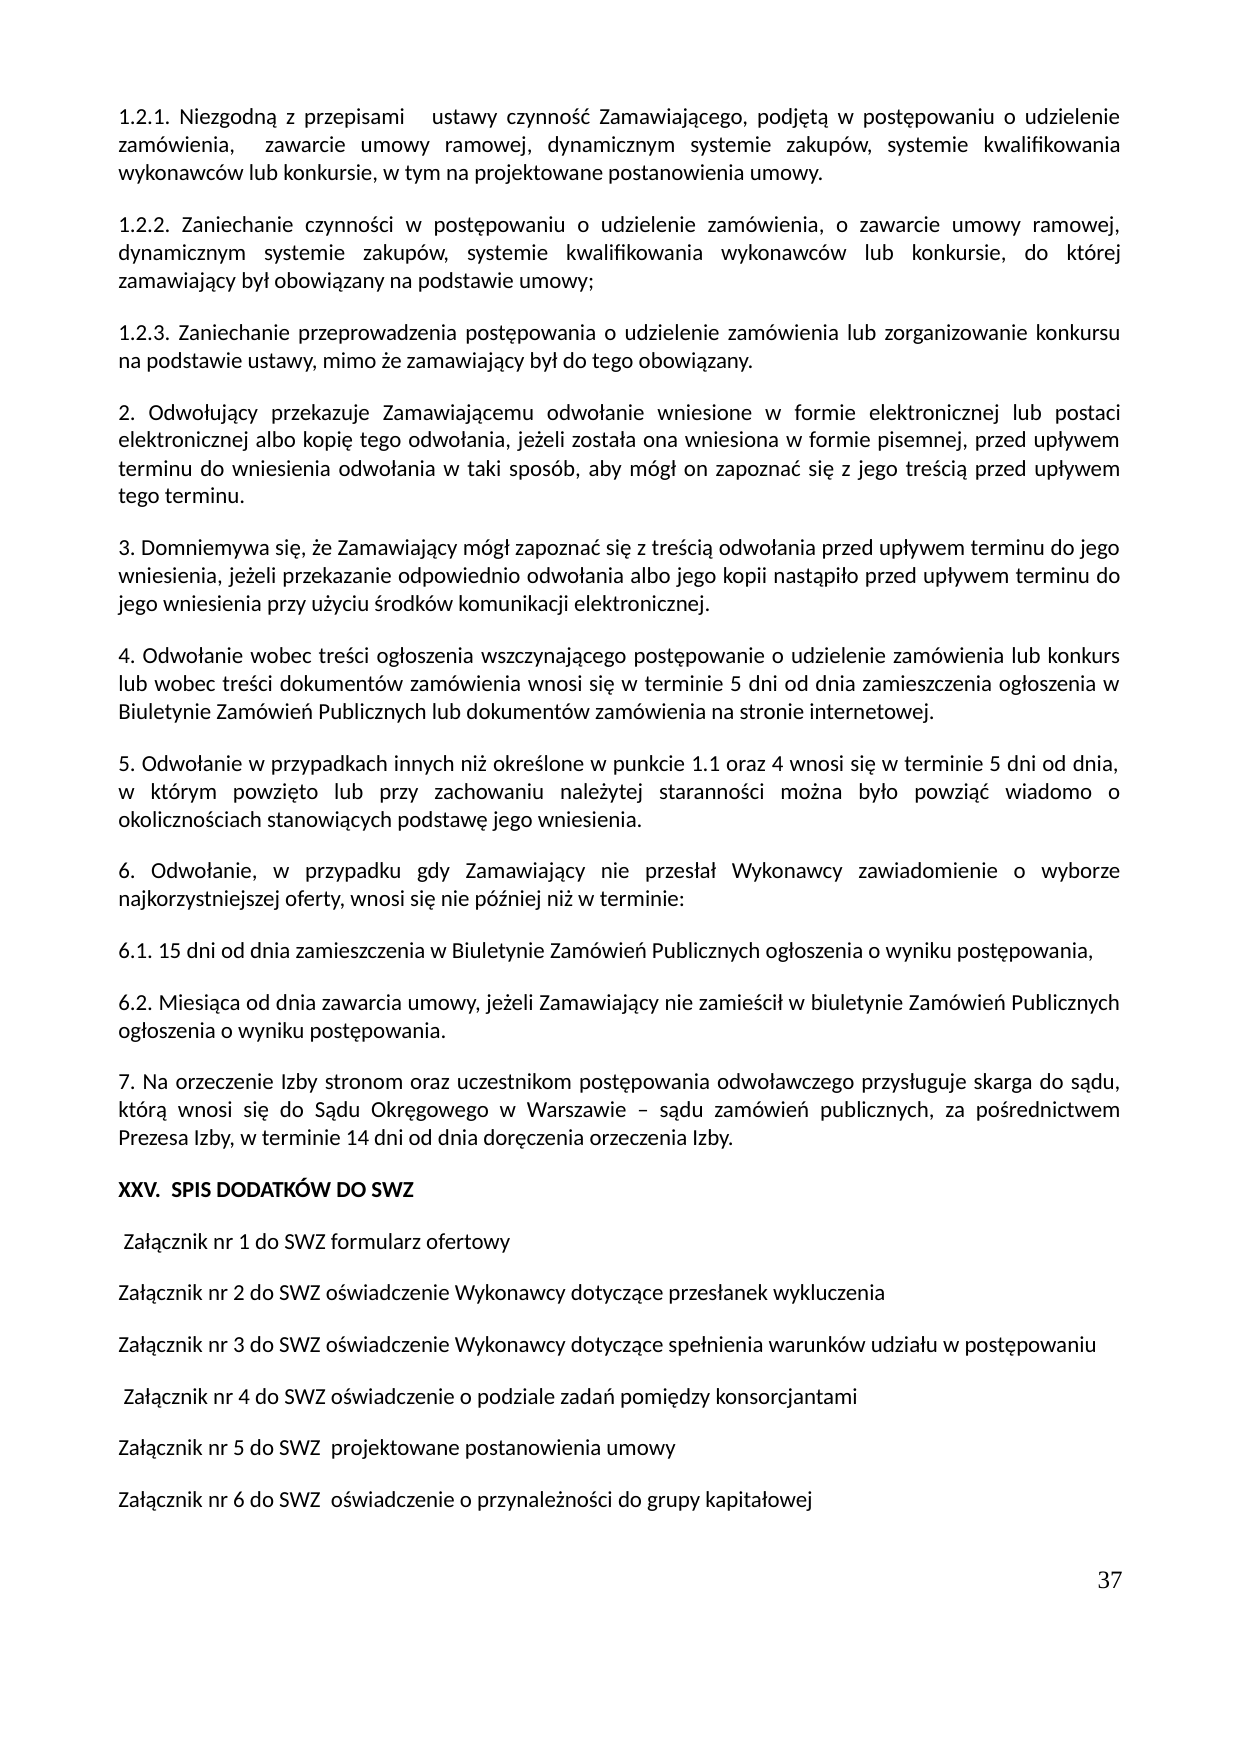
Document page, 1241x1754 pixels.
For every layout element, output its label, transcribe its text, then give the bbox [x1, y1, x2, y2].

text Załącznik nr 3 do SWZ oświadczenie Wykonawcy dotyczące spełnienia warunków udziału w postępowaniu [118, 1330, 1122, 1358]
text Załącznik nr 1 do SWZ formularz ofertowy [118, 1227, 1122, 1255]
text 1.2.2. Zaniechanie czynności w postępowaniu o udzielenie zamówienia, o zawarcie umowy ramowej, dynamicznym systemie zakupów, systemie kwalifikowania wykonawców lub konkursie, do której zamawiający był obowiązany na podstawie umowy; [118, 210, 1122, 294]
text 6.2. Miesiąca od dnia zawarcia umowy, jeżeli Zamawiający nie zamieścił w biuletynie Zamówień Publicznych ogłoszenia o wyniku postępowania. [118, 988, 1122, 1044]
text 1.2.1. Niezgodną z przepisami ustawy czynność Zamawiającego, podjętą w postępowaniu o udzielenie zamówienia, zawarcie umowy ramowej, dynamicznym systemie zakupów, systemie kwalifikowania wykonawców lub konkursie, w tym na projektowane postanowienia umowy. [118, 102, 1122, 187]
text Załącznik nr 4 do SWZ oświadczenie o podziale zadań pomiędzy konsorcjantami [118, 1382, 1122, 1410]
text Załącznik nr 2 do SWZ oświadczenie Wykonawcy dotyczące przesłanek wykluczenia [118, 1278, 1122, 1307]
text 1.2.3. Zaniechanie przeprowadzenia postępowania o udzielenie zamówienia lub zorganizowanie konkursu na podstawie ustawy, mimo że zamawiający był do tego obowiązany. [118, 318, 1122, 374]
text Załącznik nr 5 do SWZ projektowane postanowienia umowy [118, 1433, 1122, 1462]
text Załącznik nr 6 do SWZ oświadczenie o przynależności do grupy kapitałowej [118, 1485, 1122, 1513]
text 5. Odwołanie w przypadkach innych niż określone w punkcie 1.1 oraz 4 wnosi się w terminie 5 dni od dnia, w którym powzięto lub przy zachowaniu należytej staranności można było powziąć wiadomo o okolicznościach stanowiących podstawę jego wniesienia. [118, 749, 1122, 833]
text 4. Odwołanie wobec treści ogłoszenia wszczynającego postępowanie o udzielenie zamówienia lub konkurs lub wobec treści dokumentów zamówienia wnosi się w terminie 5 dni od dnia zamieszczenia ogłoszenia w Biuletynie Zamówień Publicznych lub dokumentów zamówienia na stronie internetowej. [118, 641, 1122, 725]
text 3. Domniemywa się, że Zamawiający mógł zapoznać się z treścią odwołania przed upływem terminu do jego wniesienia, jeżeli przekazanie odpowiednio odwołania albo jego kopii nastąpiło przed upływem terminu do jego wniesienia przy użyciu środków komunikacji elektronicznej. [118, 533, 1122, 617]
text 6.1. 15 dni od dnia zamieszczenia w Biuletynie Zamówień Publicznych ogłoszenia o wyniku postępowania, [118, 936, 1122, 964]
text 7. Na orzeczenie Izby stronom oraz uczestnikom postępowania odwoławczego przysługuje skarga do sądu, którą wnosi się do Sądu Okręgowego w Warszawie – sądu zamówień publicznych, za pośrednictwem Prezesa Izby, w terminie 14 dni od dnia doręczenia orzeczenia Izby. [118, 1067, 1122, 1152]
text 2. Odwołujący przekazuje Zamawiającemu odwołanie wniesione w formie elektronicznej lub postaci elektronicznej albo kopię tego odwołania, jeżeli została ona wniesiona w formie pisemnej, przed upływem terminu do wniesienia odwołania w taki sposób, aby mógł on zapoznać się z jego treścią przed upływem tego terminu. [118, 398, 1122, 510]
text 6. Odwołanie, w przypadku gdy Zamawiający nie przesłał Wykonawcy zawiadomienie o wyborze najkorzystniejszej oferty, wnosi się nie później niż w terminie: [118, 856, 1122, 912]
text XXV. SPIS DODATKÓW DO SWZ [118, 1175, 1122, 1203]
